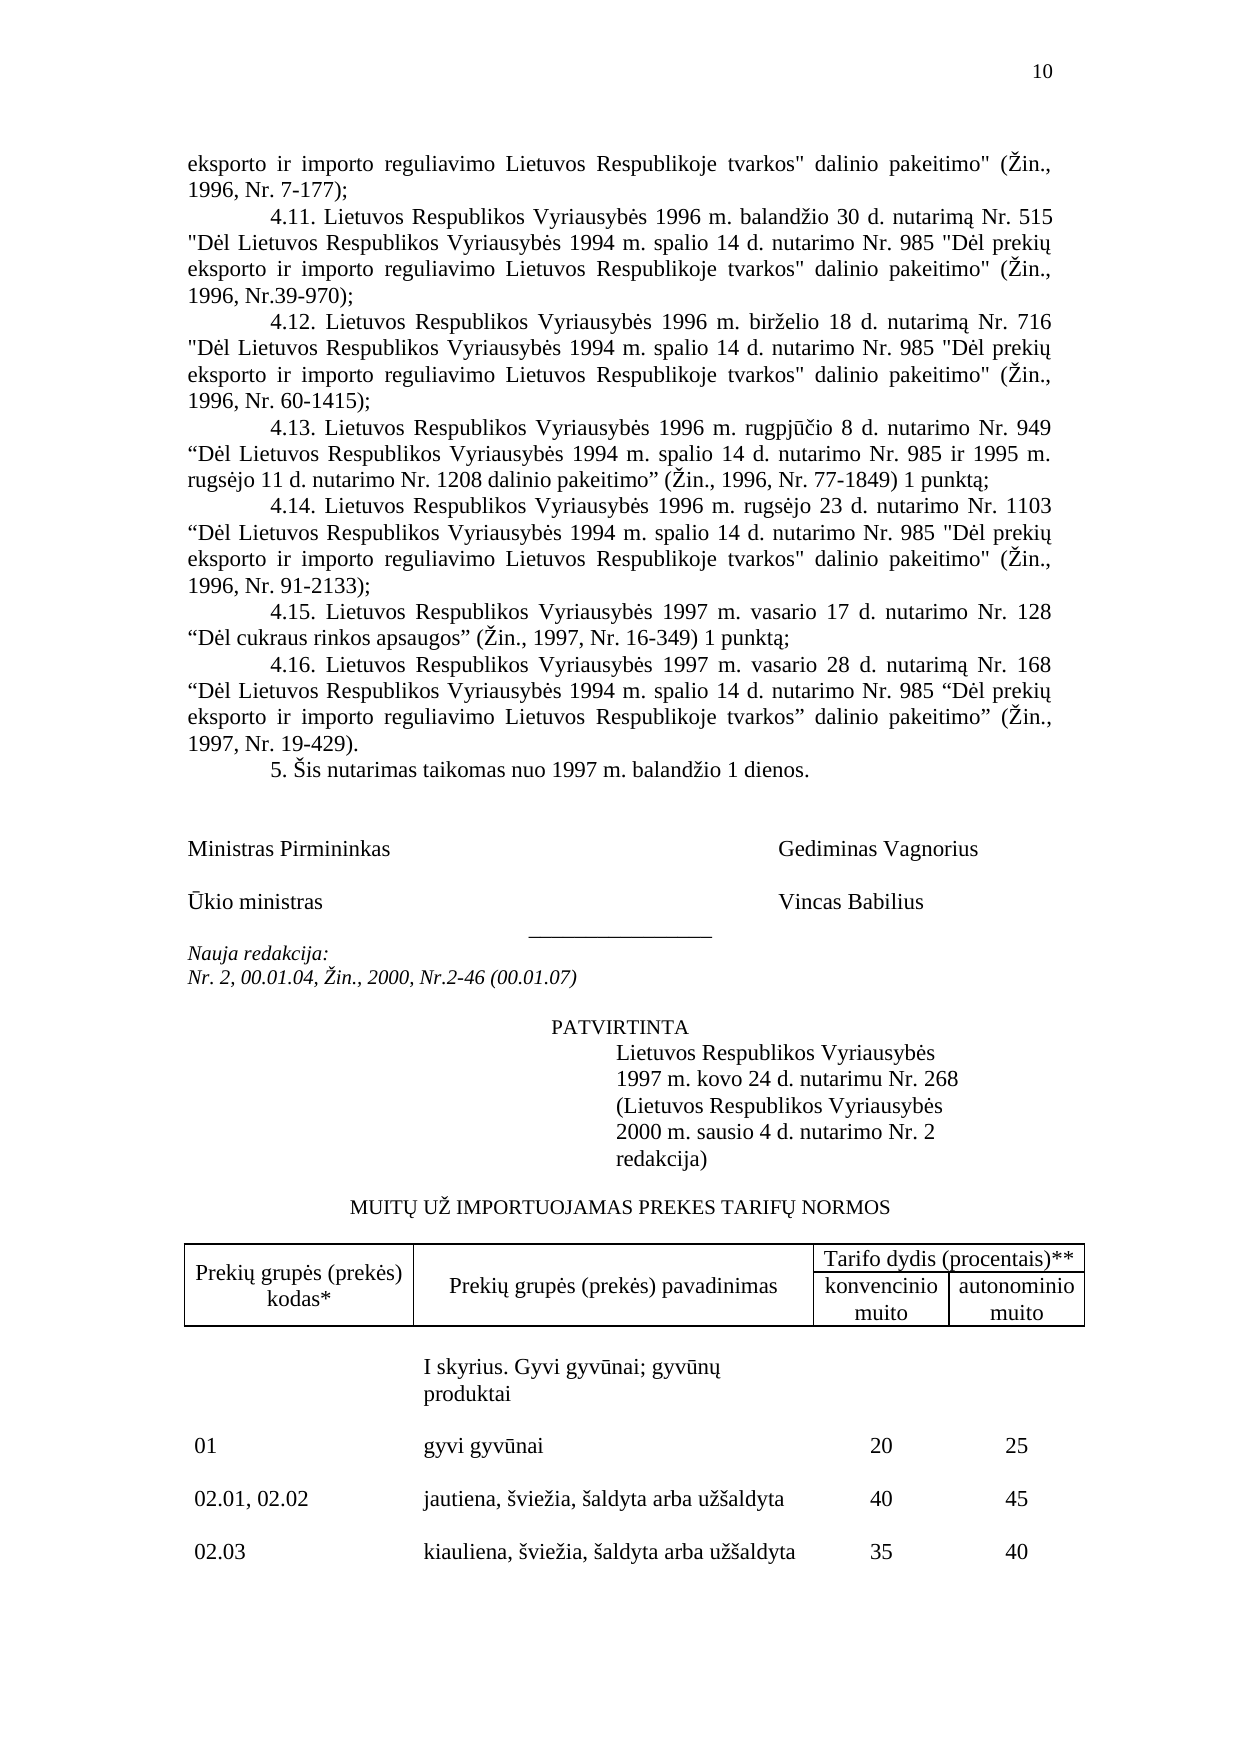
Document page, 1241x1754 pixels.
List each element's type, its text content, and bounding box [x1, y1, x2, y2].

table_cell 40 [949, 1538, 1084, 1590]
text Patvirtinta [187, 1015, 1053, 1039]
text (Lietuvos Respublikos Vyriausybės [187, 1092, 1053, 1118]
table_cell autonominio muito [950, 1273, 1084, 1325]
table_cell I skyrius. Gyvi gyvūnai; gyvūnų produktai [414, 1353, 813, 1432]
table_cell [814, 1327, 949, 1353]
table_cell 35 [814, 1538, 949, 1590]
table_cell gyvi gyvūnai [414, 1432, 813, 1485]
table_header Prekių grupės (prekės) kodas* [185, 1245, 413, 1325]
text eksporto ir importo reguliavimo Lietuvos Respublikoje tvarkos" dalinio pakeitimo" (Žin., 1996, Nr. 7-177); [187, 150, 1053, 203]
table_header Prekių grupės (prekės) pavadinimas [414, 1245, 813, 1325]
table_cell kiauliena, šviežia, šaldyta arba užšaldyta [414, 1538, 813, 1590]
text 5. Šis nutarimas taikomas nuo 1997 m. balandžio 1 dienos. [187, 756, 1053, 782]
text 4.13. Lietuvos Respublikos Vyriausybės 1996 m. rugpjūčio 8 d. nutarimo Nr. 949 “Dėl Lietuvos Respublikos Vyriausybės 1994 m. spalio 14 d. nutarimo Nr. 985 ir 1995 m. rugsėjo 11 d. nutarimo Nr. 1208 dalinio pakeitimo” (Žin., 1996, Nr. 77-1849) 1 punktą; [187, 413, 1053, 493]
text 4.14. Lietuvos Respublikos Vyriausybės 1996 m. rugsėjo 23 d. nutarimo Nr. 1103 “Dėl Lietuvos Respublikos Vyriausybės 1994 m. spalio 14 d. nutarimo Nr. 985 "Dėl prekių eksporto ir importo reguliavimo Lietuvos Respublikoje tvarkos" dalinio pakeitimo" (Žin., 1996, Nr. 91-2133); [187, 493, 1053, 598]
text ________________ [187, 914, 1053, 941]
table_cell [814, 1353, 949, 1432]
table_cell jautiena, šviežia, šaldyta arba užšaldyta [414, 1485, 813, 1538]
text Lietuvos Respublikos Vyriausybės [187, 1039, 1053, 1066]
text 4.15. Lietuvos Respublikos Vyriausybės 1997 m. vasario 17 d. nutarimo Nr. 128 “Dėl cukraus rinkos apsaugos” (Žin., 1997, Nr. 16-349) 1 punktą; [187, 598, 1053, 651]
table_cell [184, 1353, 413, 1432]
table_cell 02.03 [184, 1538, 413, 1590]
text 4.16. Lietuvos Respublikos Vyriausybės 1997 m. vasario 28 d. nutarimą Nr. 168 “Dėl Lietuvos Respublikos Vyriausybės 1994 m. spalio 14 d. nutarimo Nr. 985 “Dėl prekių eksporto ir importo reguliavimo Lietuvos Respublikoje tvarkos” dalinio pakeitimo” (Žin., 1997, Nr. 19-429). [187, 651, 1053, 756]
table_cell konvencinio muito [814, 1273, 948, 1325]
table_cell 25 [949, 1432, 1084, 1485]
text Nr. 2, 00.01.04, Žin., 2000, Nr.2-46 (00.01.07) [187, 965, 1053, 989]
text Ministras Pirmininkas Gediminas Vagnorius [187, 835, 1053, 862]
table_cell 45 [949, 1485, 1084, 1538]
text 4.12. Lietuvos Respublikos Vyriausybės 1996 m. birželio 18 d. nutarimą Nr. 716 "Dėl Lietuvos Respublikos Vyriausybės 1994 m. spalio 14 d. nutarimo Nr. 985 "Dėl prekių eksporto ir importo reguliavimo Lietuvos Respublikoje tvarkos" dalinio pakeitimo" (Žin., 1996, Nr. 60-1415); [187, 308, 1053, 413]
table_header Tarifo dydis (procentais)** [814, 1245, 1084, 1271]
text 1997 m. kovo 24 d. nutarimu Nr. 268 [187, 1066, 1053, 1092]
table_cell 20 [814, 1432, 949, 1485]
text Muitų už importuojamas prekes tarifų normos [187, 1195, 1053, 1219]
table_cell [184, 1327, 413, 1353]
table_cell 02.01, 02.02 [184, 1485, 413, 1538]
table_cell 01 [184, 1432, 413, 1485]
text Ūkio ministras Vincas Babilius [187, 888, 1053, 914]
text 2000 m. sausio 4 d. nutarimo Nr. 2 [187, 1118, 1053, 1144]
table_cell [414, 1327, 813, 1353]
table_cell 40 [814, 1485, 949, 1538]
text 4.11. Lietuvos Respublikos Vyriausybės 1996 m. balandžio 30 d. nutarimą Nr. 515 "Dėl Lietuvos Respublikos Vyriausybės 1994 m. spalio 14 d. nutarimo Nr. 985 "Dėl prekių eksporto ir importo reguliavimo Lietuvos Respublikoje tvarkos" dalinio pakeitimo" (Žin., 1996, Nr.39-970); [187, 203, 1053, 308]
table_cell [949, 1327, 1084, 1353]
table_cell [949, 1353, 1084, 1432]
text Nauja redakcija: [187, 941, 1053, 965]
text redakcija) [187, 1144, 1053, 1171]
